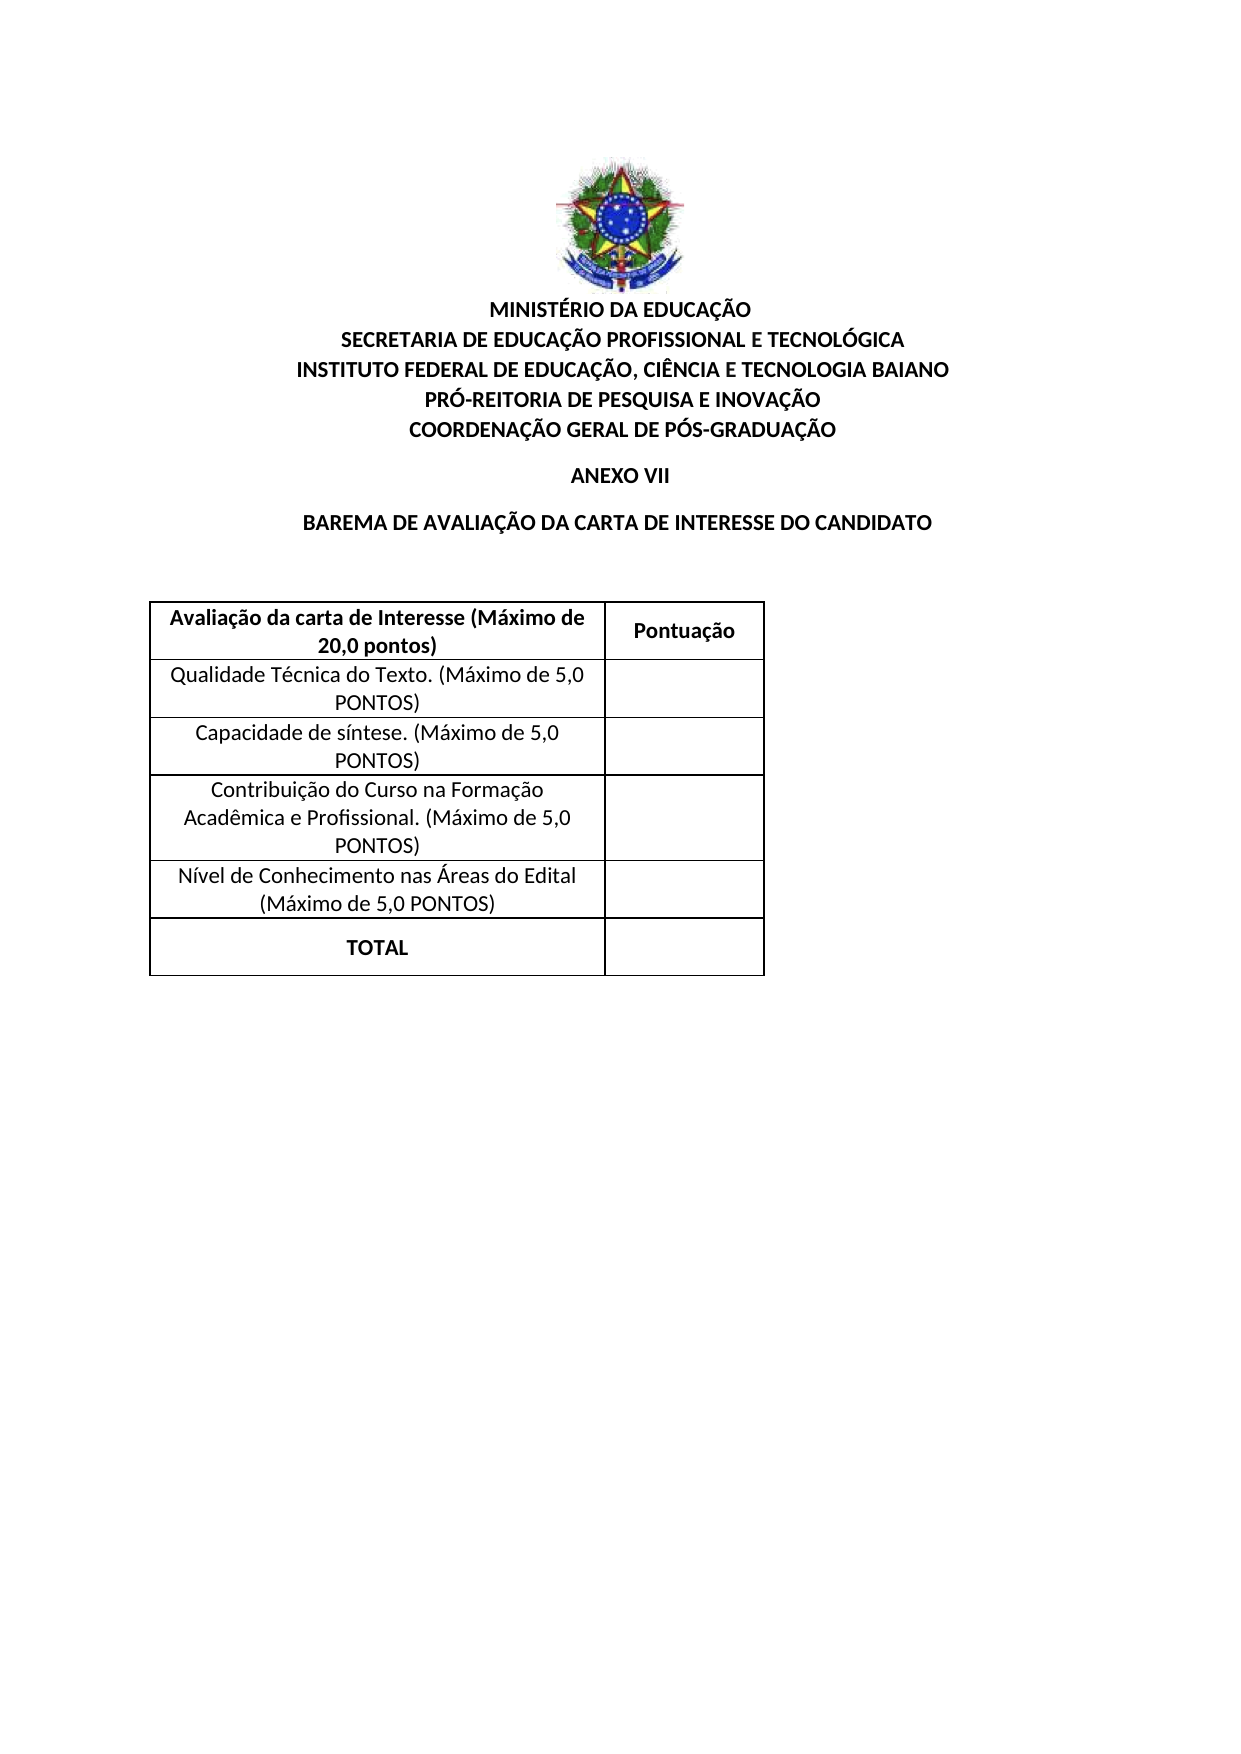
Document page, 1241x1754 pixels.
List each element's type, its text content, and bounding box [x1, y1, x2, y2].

table_cell Nível de Conhecimento nas Áreas do Edital (Máximo de 5,0 PONTOS) [151, 861, 604, 917]
table_cell TOTAL [151, 919, 604, 975]
table_cell [606, 919, 763, 975]
table_header Avaliação da carta de Interesse (Máximo de 20,0 pontos) [151, 603, 604, 659]
table_cell [606, 861, 763, 917]
text BAREMA DE AVALIAÇÃO DA CARTA DE INTERESSE DO CANDIDATO [150, 508, 1090, 536]
text ANEXO VII [150, 461, 1090, 489]
table_cell Contribuição do Curso na Formação Acadêmica e Profissional. (Máximo de 5,0 PONTOS) [151, 776, 604, 859]
table_cell [606, 776, 763, 859]
table_cell [606, 718, 763, 774]
picture [556, 157, 685, 294]
text MINISTÉRIO DA EDUCAÇÃO SECRETARIA DE EDUCAÇÃO PROFISSIONAL E TECNOLÓGICA INSTITUTO FEDERAL DE EDUCAÇÃO, CIÊNCIA E TECNOLOGIA BAIANO PRÓ-REITORIA DE PESQUISA E INOVAÇÃO COORDENAÇÃO GERAL DE PÓS-GRADUAÇÃO [150, 150, 1090, 443]
table_cell Qualidade Técnica do Texto. (Máximo de 5,0 PONTOS) [151, 660, 604, 716]
table_cell [606, 660, 763, 716]
table_header Pontuação [606, 603, 763, 659]
table_cell Capacidade de síntese. (Máximo de 5,0 PONTOS) [151, 718, 604, 774]
